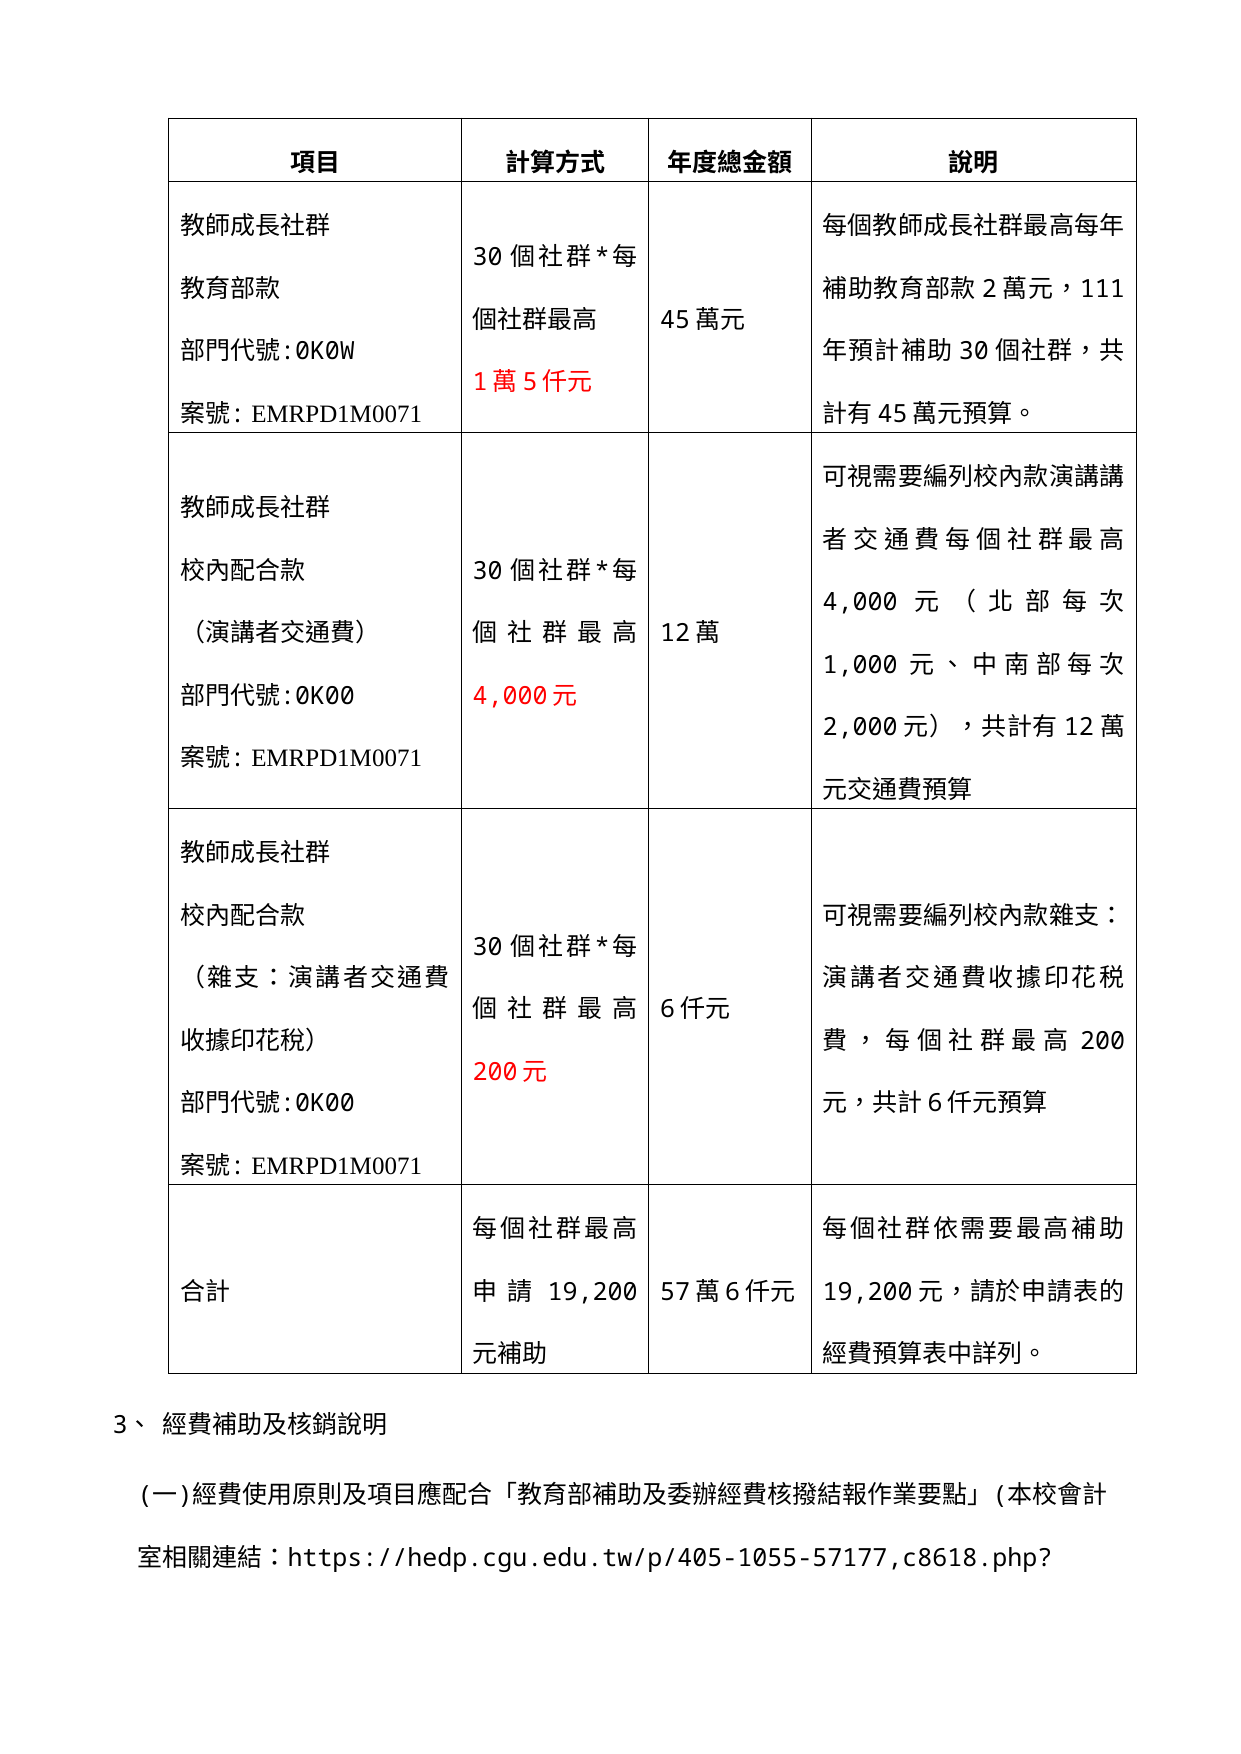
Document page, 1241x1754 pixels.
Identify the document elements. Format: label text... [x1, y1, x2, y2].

table_cell 教師成長社群 校內配合款 （演講者交通費） 部門代號:0K00 案號: EMRPD1M0071 [169, 433, 461, 808]
table_cell 合計 [169, 1185, 461, 1373]
table_cell 45萬元 [649, 182, 811, 432]
table_cell 每個教師成長社群最高每年補助教育部款2萬元，111年預計補助30個社群，共計有45萬元預算。 [812, 182, 1136, 432]
table_cell 每個社群最高申請19,200元補助 [462, 1185, 648, 1373]
table_header 說明 [812, 119, 1136, 181]
table_cell 教師成長社群 教育部款 部門代號:0K0W 案號: EMRPD1M0071 [169, 182, 461, 432]
table_header 計算方式 [462, 119, 648, 181]
table_cell 6仟元 [649, 809, 811, 1184]
table_cell 30個社群*每個社群最高4,000元 [462, 433, 648, 808]
table_cell 57萬6仟元 [649, 1185, 811, 1373]
table_cell 可視需要編列校內款雜支：演講者交通費收據印花税費，每個社群最高200元，共計6仟元預算 [812, 809, 1136, 1184]
list 經費補助及核銷說明 [112, 1381, 1128, 1444]
table_cell 30個社群*每個社群最高 1萬5仟元 [462, 182, 648, 432]
table_cell 可視需要編列校內款演講講者交通費每個社群最高4,000元（北部每次1,000元、中南部每次2,000元），共計有12萬元交通費預算 [812, 433, 1136, 808]
text (一)經費使用原則及項目應配合「教育部補助及委辦經費核撥結報作業要點」(本校會計室相關連結：https://hedp.cgu.edu.tw/p/405-1055-57177,c8618.php? [137, 1451, 1128, 1576]
table_cell 每個社群依需要最高補助19,200元，請於申請表的經費預算表中詳列。 [812, 1185, 1136, 1373]
table_cell 教師成長社群 校內配合款 （雜支：演講者交通費收據印花稅） 部門代號:0K00 案號: EMRPD1M0071 [169, 809, 461, 1184]
table_cell 12萬 [649, 433, 811, 808]
table_header 年度總金額 [649, 119, 811, 181]
table_cell 30個社群*每個社群最高200元 [462, 809, 648, 1184]
table_header 項目 [169, 119, 461, 181]
